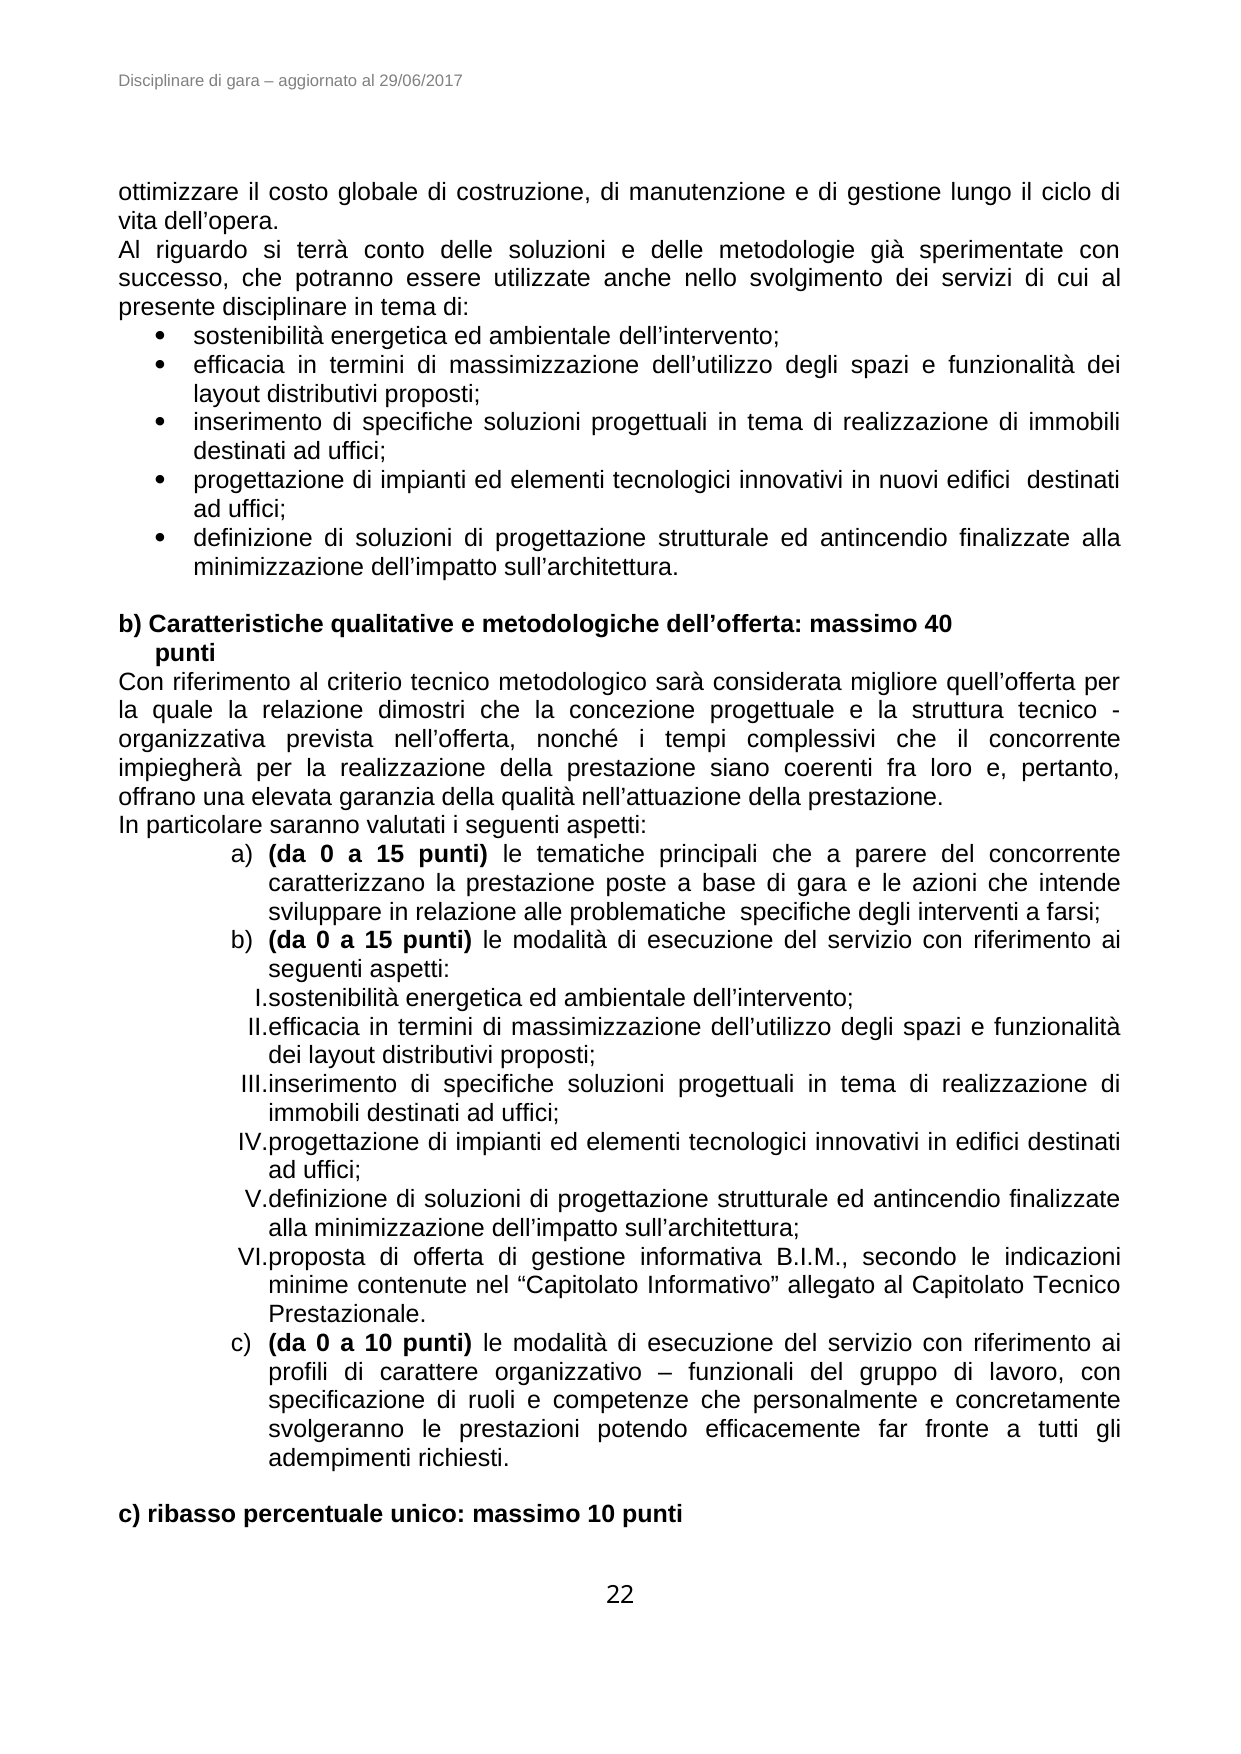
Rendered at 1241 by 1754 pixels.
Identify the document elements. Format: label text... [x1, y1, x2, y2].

text Con riferimento al criterio tecnico metodologico sarà considerata migliore quell’offerta per la quale la relazione dimostri che la concezione progettuale e la struttura tecnico -organizzativa prevista nell’offerta, nonché i tempi complessivi che il concorrente impiegherà per la realizzazione della prestazione siano coerenti fra loro e, pertanto, offrano una elevata garanzia della qualità nell’attuazione della prestazione. [118, 666, 1122, 810]
list definizione di soluzioni di progettazione strutturale ed antincendio finalizzate alla minimizzazione dell’impatto sull’architettura; [231, 1184, 1122, 1241]
list efficacia in termini di massimizzazione dell’utilizzo degli spazi e funzionalità dei layout distributivi proposti; [156, 350, 1122, 407]
list progettazione di impianti ed elementi tecnologici innovativi in nuovi edifici destinati ad uffici; [156, 465, 1122, 523]
text b) Caratteristiche qualitative e metodologiche dell’offerta: massimo 40 [118, 609, 1122, 638]
text ottimizzare il costo globale di costruzione, di manutenzione e di gestione lungo il ciclo di vita dell’opera. [118, 177, 1122, 235]
text Al riguardo si terrà conto delle soluzioni e delle metodologie già sperimentate con successo, che potranno essere utilizzate anche nello svolgimento dei servizi di cui al presente disciplinare in tema di: [118, 235, 1122, 321]
list progettazione di impianti ed elementi tecnologici innovativi in edifici destinati ad uffici; [231, 1126, 1122, 1184]
list sostenibilità energetica ed ambientale dell’intervento; [231, 983, 1122, 1011]
list (da 0 a 10 punti) le modalità di esecuzione del servizio con riferimento ai profili di carattere organizzativo – funzionali del gruppo di lavoro, con specificazione di ruoli e competenze che personalmente e concretamente svolgeranno le prestazioni potendo efficacemente far fronte a tutti gli adempimenti richiesti. [231, 1328, 1122, 1471]
list efficacia in termini di massimizzazione dell’utilizzo degli spazi e funzionalità dei layout distributivi proposti; [231, 1011, 1122, 1069]
list (da 0 a 15 punti) le modalità di esecuzione del servizio con riferimento ai seguenti aspetti: [231, 925, 1122, 983]
list sostenibilità energetica ed ambientale dell’intervento; [156, 321, 1122, 350]
text c) ribasso percentuale unico: massimo 10 punti [118, 1499, 1122, 1528]
text punti [148, 638, 1122, 666]
list inserimento di specifiche soluzioni progettuali in tema di realizzazione di immobili destinati ad uffici; [231, 1069, 1122, 1126]
list (da 0 a 15 punti) le tematiche principali che a parere del concorrente caratterizzano la prestazione poste a base di gara e le azioni che intende sviluppare in relazione alle problematiche specifiche degli interventi a farsi; [231, 839, 1122, 925]
list inserimento di specifiche soluzioni progettuali in tema di realizzazione di immobili destinati ad uffici; [156, 407, 1122, 465]
text In particolare saranno valutati i seguenti aspetti: [118, 810, 1122, 839]
list proposta di offerta di gestione informativa B.I.M., secondo le indicazioni minime contenute nel “Capitolato Informativo” allegato al Capitolato Tecnico Prestazionale. [231, 1241, 1122, 1328]
list definizione di soluzioni di progettazione strutturale ed antincendio finalizzate alla minimizzazione dell’impatto sull’architettura. [156, 523, 1122, 580]
